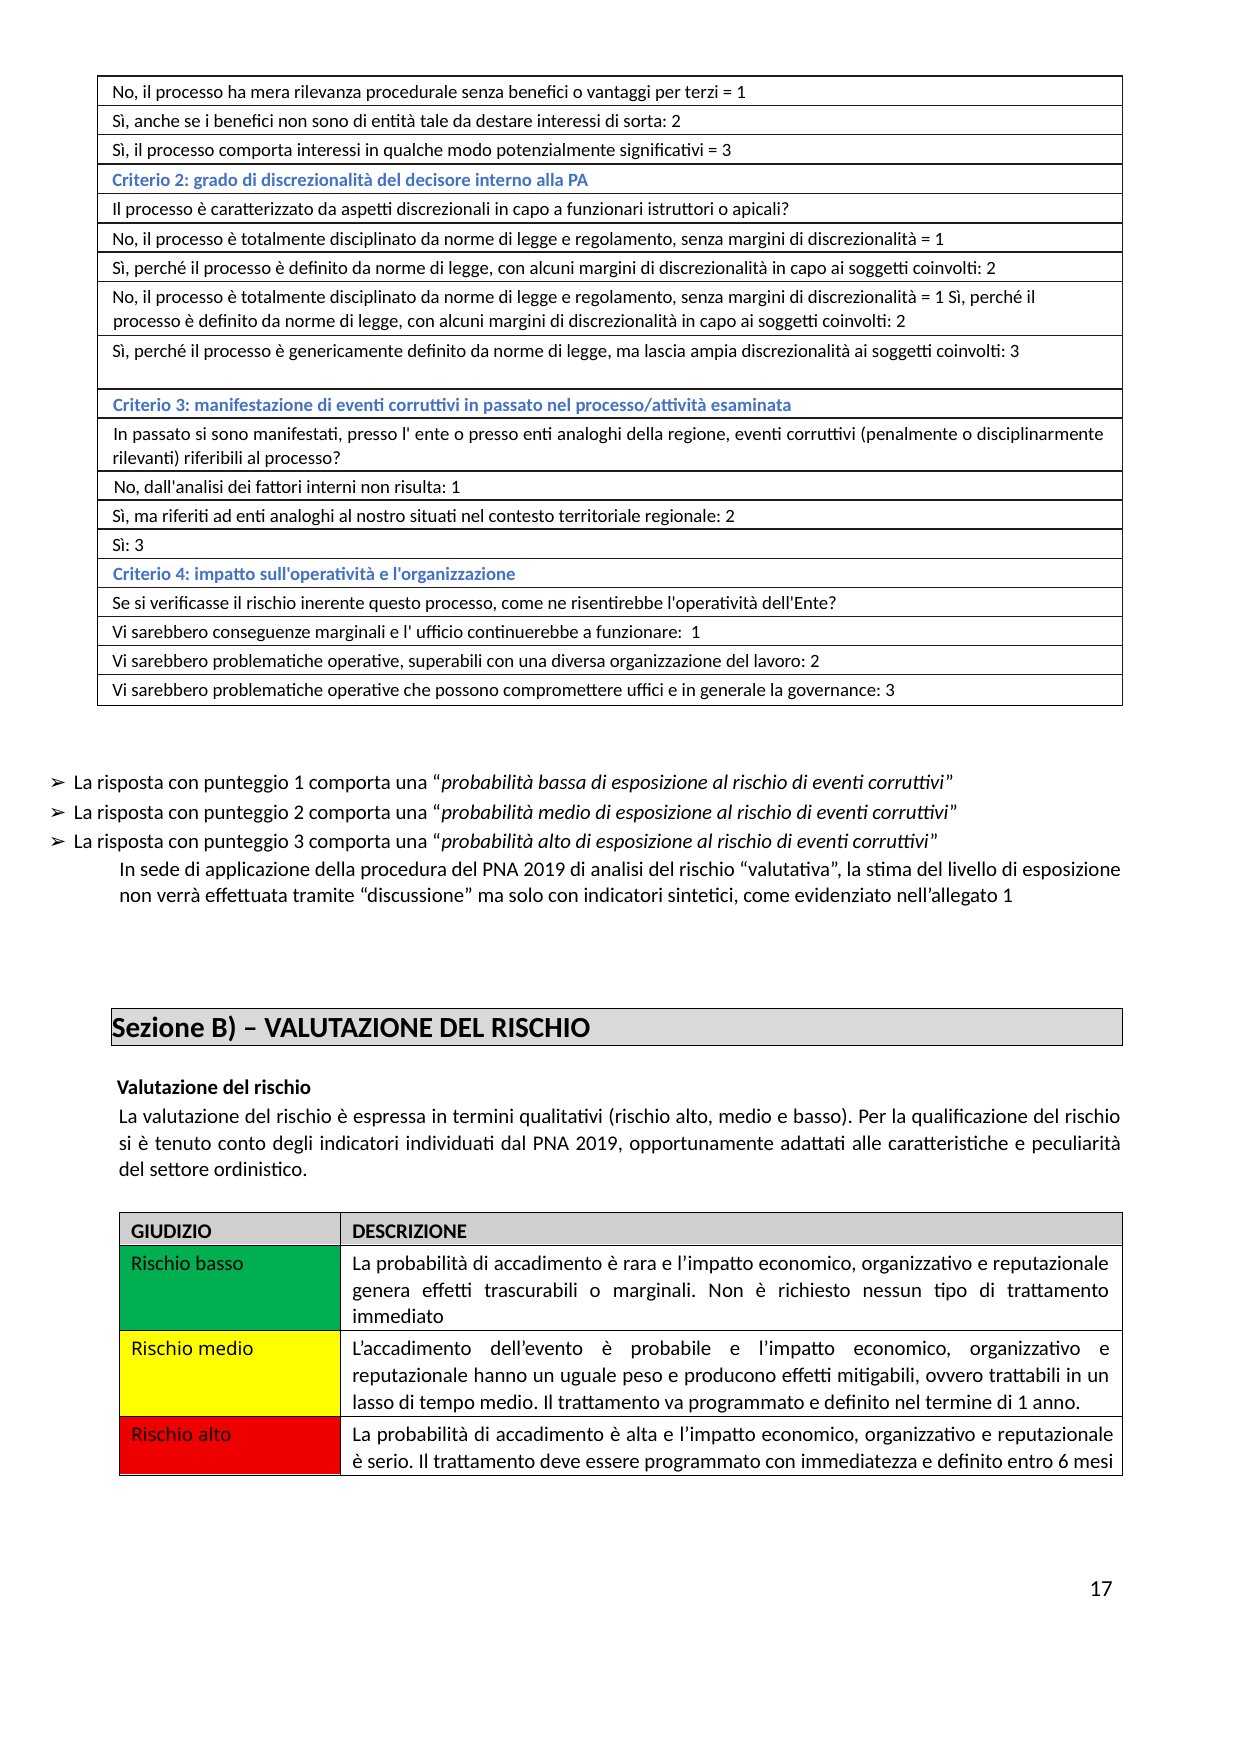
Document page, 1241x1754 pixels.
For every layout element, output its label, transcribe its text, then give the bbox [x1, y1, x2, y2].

list La risposta con punteggio 1 comporta una “probabilità bassa di esposizione al rischio di eventi corruttivi” [49, 767, 1123, 795]
table_cell Vi sarebbero problematiche operative che possono compromettere uffici e in generale la governance: 3 [98, 675, 1122, 705]
table_cell Sì, perché il processo è genericamente definito da norme di legge, ma lascia ampia discrezionalità ai soggetti coinvolti: 3 [98, 336, 1122, 388]
table_header GIUDIZIO [120, 1213, 340, 1244]
table_cell Criterio 3: manifestazione di eventi corruttivi in passato nel processo/attività esaminata [98, 390, 1122, 417]
subtitle Valutazione del rischio [117, 1074, 1123, 1100]
table_cell Criterio 2: grado di discrezionalità del decisore interno alla PA [98, 165, 1122, 192]
table_cell Rischio alto [120, 1417, 340, 1474]
table_cell La probabilità di accadimento è rara e l’impatto economico, organizzativo e reputazionale genera effetti trascurabili o marginali. Non è richiesto nessun tipo di trattamento immediato [341, 1246, 1122, 1330]
table_cell Criterio 4: impatto sull'operatività e l'organizzazione [98, 559, 1122, 587]
table_cell Vi sarebbero problematiche operative, superabili con una diversa organizzazione del lavoro: 2 [98, 646, 1122, 673]
table_cell La probabilità di accadimento è alta e l’impatto economico, organizzativo e reputazionale è serio. Il trattamento deve essere programmato con immediatezza e definito entro 6 mesi [341, 1417, 1122, 1474]
table_cell Rischio medio [120, 1331, 340, 1416]
table_cell Sì, perché il processo è definito da norme di legge, con alcuni margini di discrezionalità in capo ai soggetti coinvolti: 2 [98, 253, 1122, 281]
text In sede di applicazione della procedura del PNA 2019 di analisi del rischio “valutativa”, la stima del livello di esposizione non verrà effettuata tramite “discussione” ma solo con indicatori sintetici, come evidenziato nell’allegato 1 [119, 856, 1123, 908]
list La risposta con punteggio 2 comporta una “probabilità medio di esposizione al rischio di eventi corruttivi” [49, 797, 1123, 825]
table_cell No, il processo è totalmente disciplinato da norme di legge e regolamento, senza margini di discrezionalità = 1 [98, 224, 1122, 251]
table_cell In passato si sono manifestati, presso l' ente o presso enti analoghi della regione, eventi corruttivi (penalmente o disciplinarmente rilevanti) riferibili al processo? [98, 419, 1122, 470]
table_header DESCRIZIONE [341, 1213, 1122, 1244]
table_cell No, dall'analisi dei fattori interni non risulta: 1 [98, 472, 1122, 499]
subtitle Sezione B) – VALUTAZIONE DEL RISCHIO [112, 1009, 1122, 1045]
table_cell Se si verificasse il rischio inerente questo processo, come ne risentirebbe l'operatività dell'Ente? [98, 588, 1122, 616]
table_cell Sì: 3 [98, 530, 1122, 558]
table_cell Sì, ma riferiti ad enti analoghi al nostro situati nel contesto territoriale regionale: 2 [98, 501, 1122, 528]
table_cell L’accadimento dell’evento è probabile e l’impatto economico, organizzativo e reputazionale hanno un uguale peso e producono effetti mitigabili, ovvero trattabili in un lasso di tempo medio. Il trattamento va programmato e definito nel termine di 1 anno. [341, 1331, 1122, 1416]
table_cell Il processo è caratterizzato da aspetti discrezionali in capo a funzionari istruttori o apicali? [98, 194, 1122, 222]
text La valutazione del rischio è espressa in termini qualitativi (rischio alto, medio e basso). Per la qualificazione del rischio si è tenuto conto degli indicatori individuati dal PNA 2019, opportunamente adattati alle caratteristiche e peculiarità del settore ordinistico. [118, 1104, 1123, 1181]
table_cell No, il processo ha mera rilevanza procedurale senza benefici o vantaggi per terzi = 1 [98, 77, 1122, 105]
list La risposta con punteggio 3 comporta una “probabilità alto di esposizione al rischio di eventi corruttivi” [49, 827, 1123, 855]
table_cell Vi sarebbero conseguenze marginali e l' ufficio continuerebbe a funzionare: 1 [98, 617, 1122, 644]
table_cell No, il processo è totalmente disciplinato da norme di legge e regolamento, senza margini di discrezionalità = 1 Sì, perché il processo è definito da norme di legge, con alcuni margini di discrezionalità in capo ai soggetti coinvolti: 2 [98, 282, 1122, 334]
table_cell Sì, il processo comporta interessi in qualche modo potenzialmente significativi = 3 [98, 135, 1122, 163]
table_cell Sì, anche se i benefici non sono di entità tale da destare interessi di sorta: 2 [98, 106, 1122, 134]
table_cell Rischio basso [120, 1246, 340, 1330]
